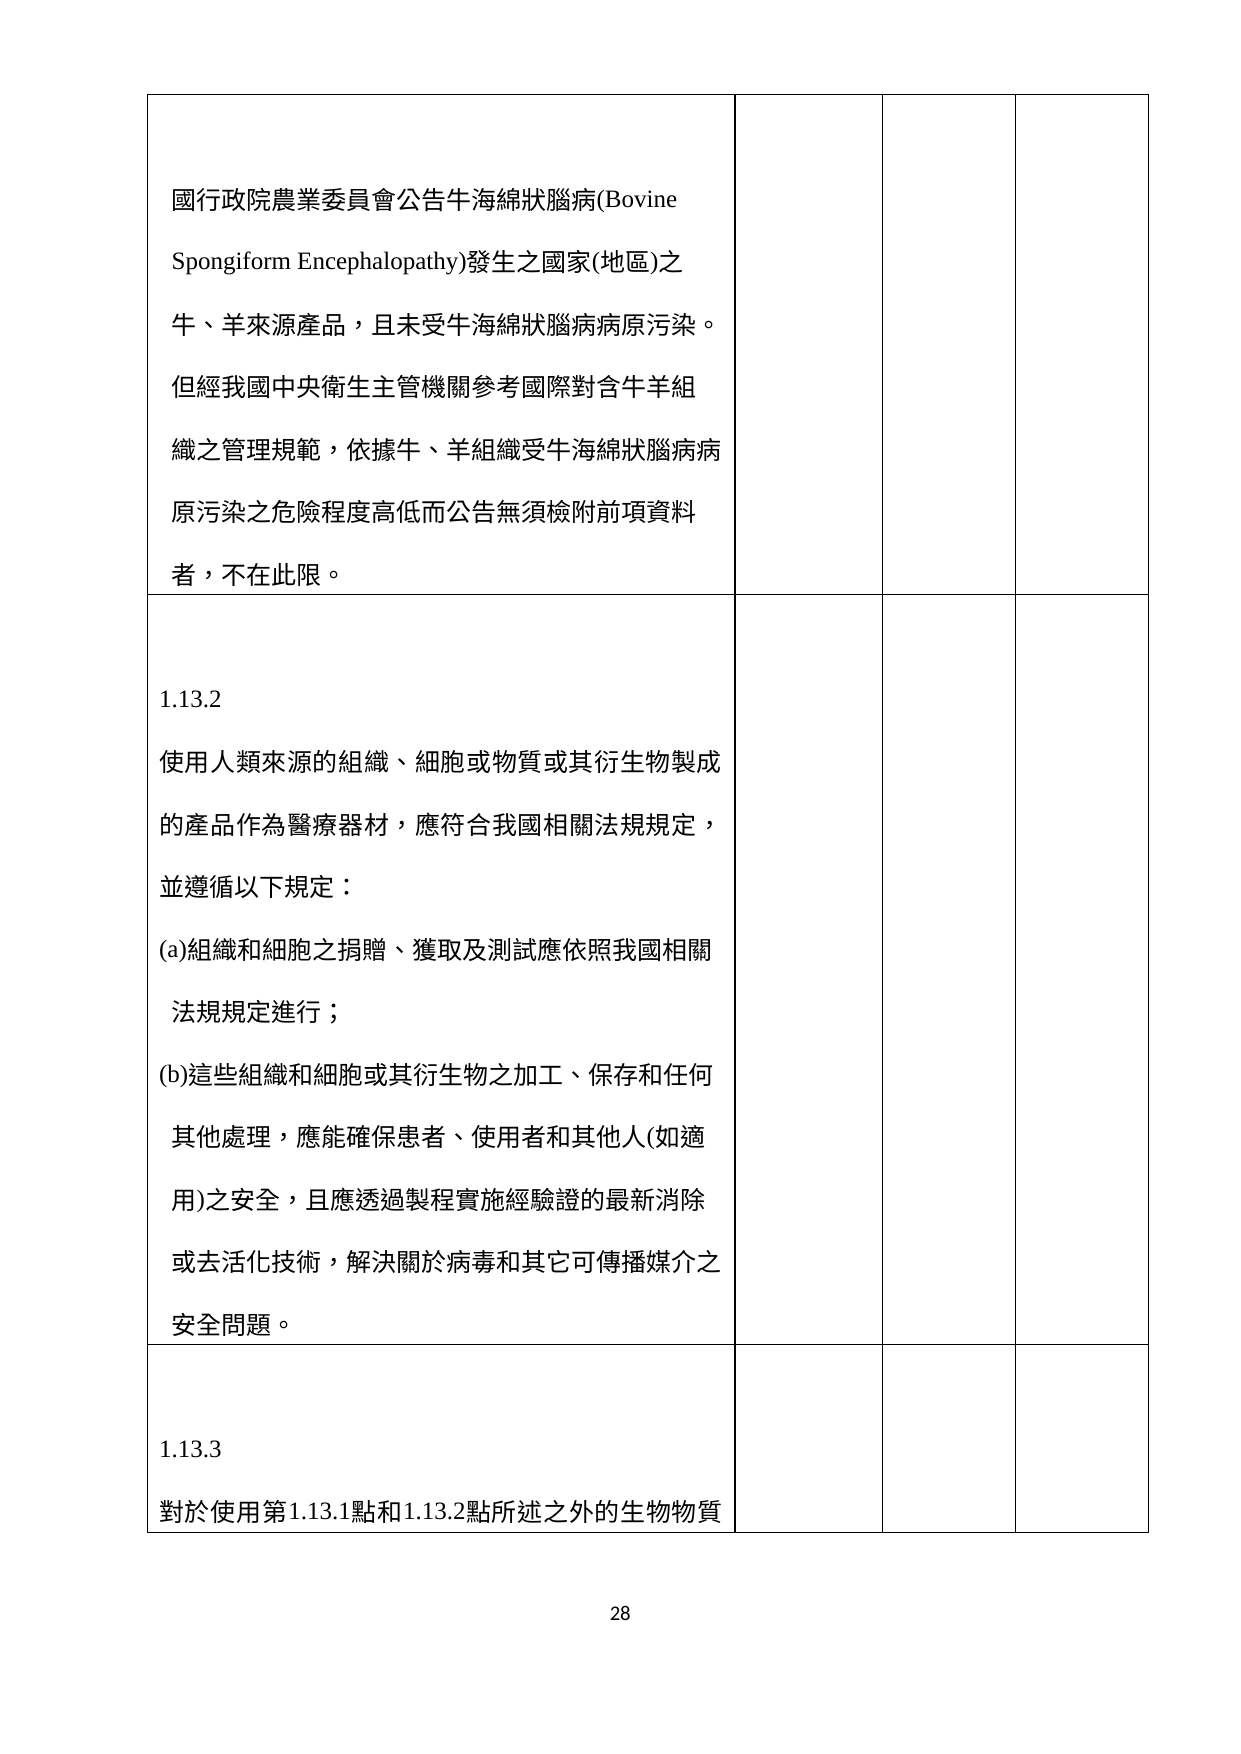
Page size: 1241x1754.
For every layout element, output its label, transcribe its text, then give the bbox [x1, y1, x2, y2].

table_cell 1.13.2 使用人類來源的組織、細胞或物質或其衍生物製成的產品作為醫療器材，應符合我國相關法規規定，並遵循以下規定： (a)組織和細胞之捐贈、獲取及測試應依照我國相關 法規規定進行； (b)這些組織和細胞或其衍生物之加工、保存和任何 其他處理，應能確保患者、使用者和其他人(如適 用)之安全，且應透過製程實施經驗證的最新消除 或去活化技術，解決關於病毒和其它可傳播媒介之 安全問題。 [148, 595, 734, 1344]
table_cell [1016, 1345, 1148, 1532]
table_cell 1.13.3 對於使用第1.13.1點和1.13.2點所述之外的生物物質 [148, 1345, 734, 1532]
table_cell 國行政院農業委員會公告牛海綿狀腦病(Bovine Spongiform Encephalopathy)發生之國家(地區)之 牛、羊來源產品，且未受牛海綿狀腦病病原污染。 但經我國中央衛生主管機關參考國際對含牛羊組 織之管理規範，依據牛、羊組織受牛海綿狀腦病病 原污染之危險程度高低而公告無須檢附前項資料 者，不在此限。 [148, 95, 734, 594]
table_cell [736, 95, 882, 594]
table_cell [1016, 95, 1148, 594]
table_cell [736, 595, 882, 1344]
table_cell [1016, 595, 1148, 1344]
table_cell [883, 95, 1015, 594]
table_cell [736, 1345, 882, 1532]
table_cell [883, 595, 1015, 1344]
table_cell [883, 1345, 1015, 1532]
